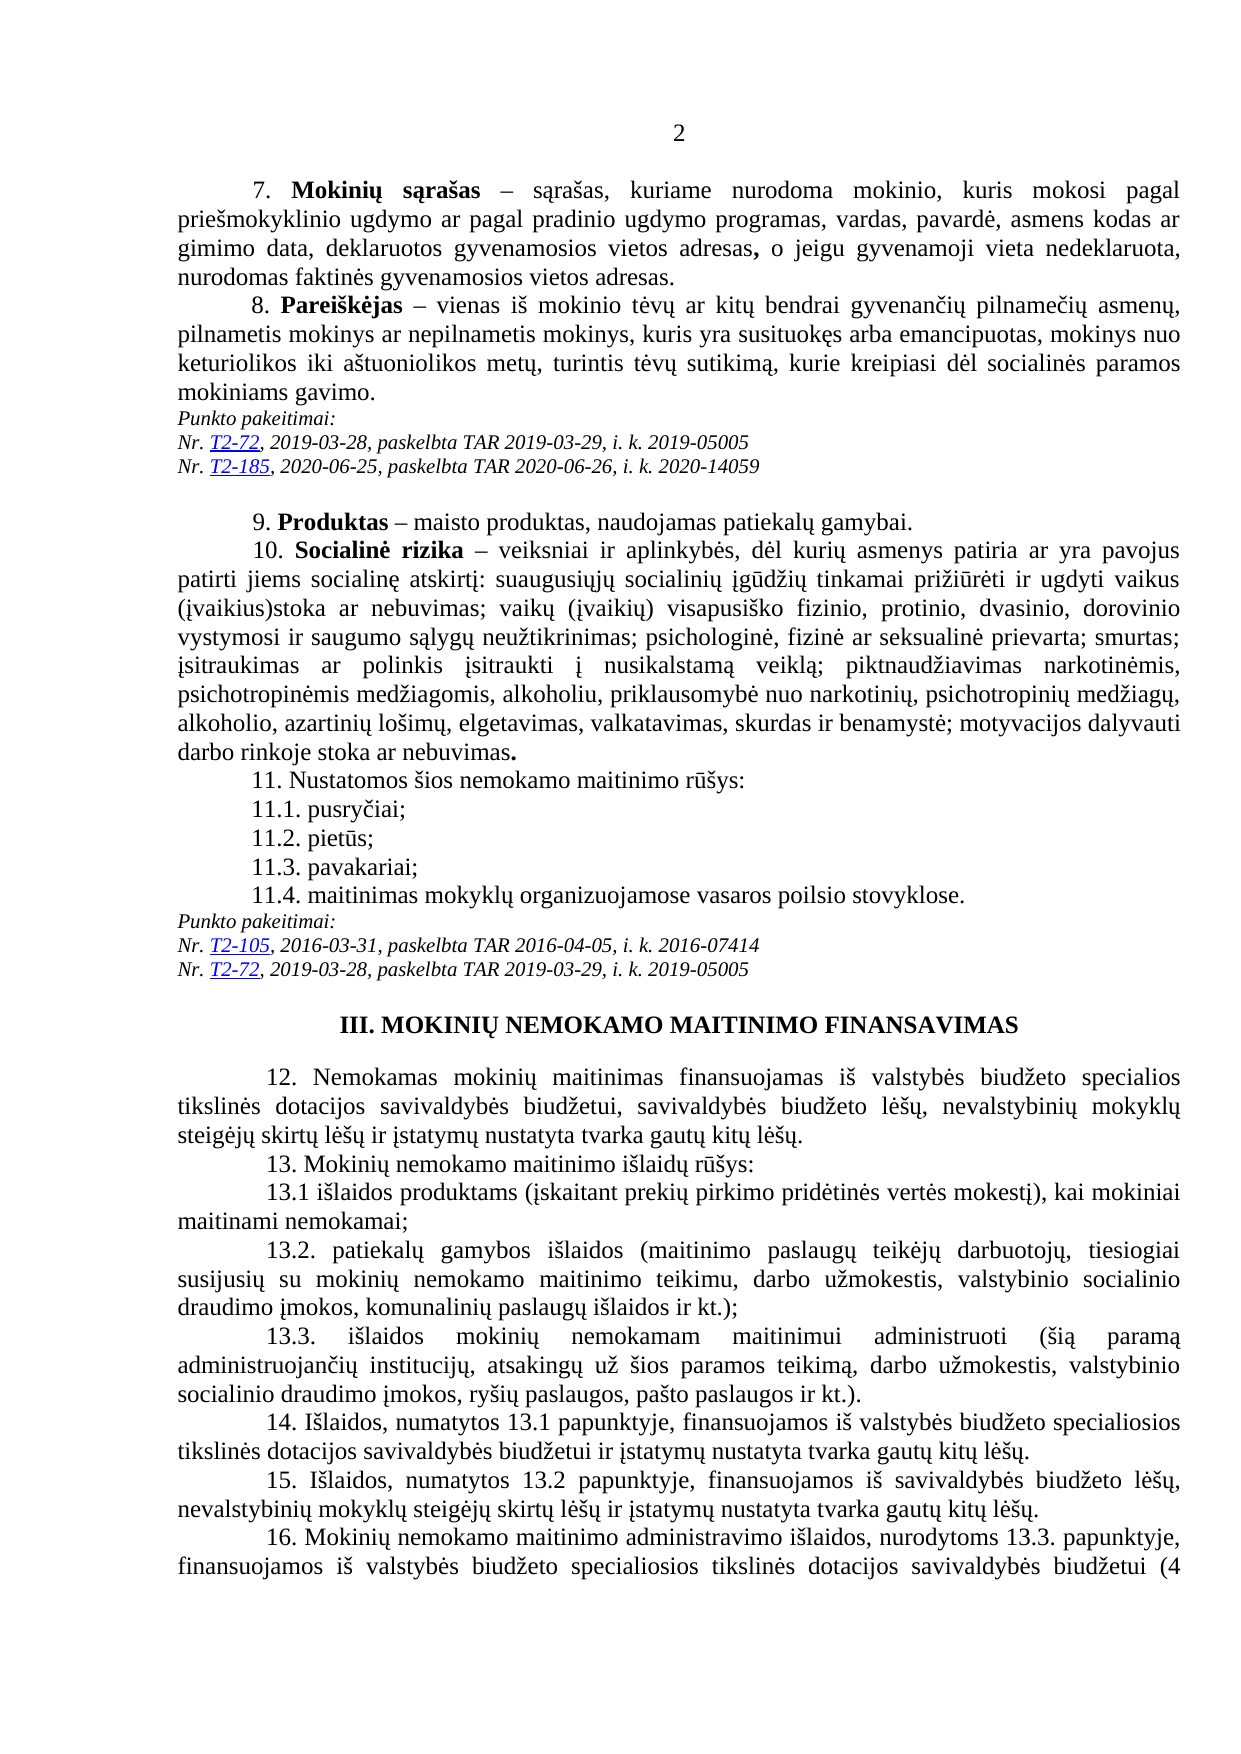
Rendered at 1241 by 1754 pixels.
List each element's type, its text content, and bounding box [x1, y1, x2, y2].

text 13.2. patiekalų gamybos išlaidos (maitinimo paslaugų teikėjų darbuotojų, tiesiogiai susijusių su mokinių nemokamo maitinimo teikimu, darbo užmokestis, valstybinio socialinio draudimo įmokos, komunalinių paslaugų išlaidos ir kt.); [177, 1235, 1181, 1321]
text 14. Išlaidos, numatytos 13.1 papunktyje, finansuojamos iš valstybės biudžeto specialiosios tikslinės dotacijos savivaldybės biudžetui ir įstatymų nustatyta tvarka gautų kitų lėšų. [177, 1407, 1181, 1465]
text 13. Mokinių nemokamo maitinimo išlaidų rūšys: [177, 1149, 1181, 1177]
text Nr. T2-72, 2019-03-28, paskelbta TAR 2019-03-29, i. k. 2019-05005 [177, 957, 1181, 981]
text 8. Pareiškėjas – vienas iš mokinio tėvų ar kitų bendrai gyvenančių pilnamečių asmenų, pilnametis mokinys ar nepilnametis mokinys, kuris yra susituokęs arba emancipuotas, mokinys nuo keturiolikos iki aštuoniolikos metų, turintis tėvų sutikimą, kurie kreipiasi dėl socialinės paramos mokiniams gavimo. [177, 291, 1181, 406]
text 10. Socialinė rizika – veiksniai ir aplinkybės, dėl kurių asmenys patiria ar yra pavojus patirti jiems socialinę atskirtį: suaugusiųjų socialinių įgūdžių tinkamai prižiūrėti ir ugdyti vaikus (įvaikius)stoka ar nebuvimas; vaikų (įvaikių) visapusiško fizinio, protinio, dvasinio, dorovinio vystymosi ir saugumo sąlygų neužtikrinimas; psichologinė, fizinė ar seksualinė prievarta; smurtas; įsitraukimas ar polinkis įsitraukti į nusikalstamą veiklą; piktnaudžiavimas narkotinėmis, psichotropinėmis medžiagomis, alkoholiu, priklausomybė nuo narkotinių, psichotropinių medžiagų, alkoholio, azartinių lošimų, elgetavimas, valkatavimas, skurdas ir benamystė; motyvacijos dalyvauti darbo rinkoje stoka ar nebuvimas. [177, 535, 1181, 765]
text 13.1 išlaidos produktams (įskaitant prekių pirkimo pridėtinės vertės mokestį), kai mokiniai maitinami nemokamai; [177, 1177, 1181, 1235]
text 12. Nemokamas mokinių maitinimas finansuojamas iš valstybės biudžeto specialios tikslinės dotacijos savivaldybės biudžetui, savivaldybės biudžeto lėšų, nevalstybinių mokyklų steigėjų skirtų lėšų ir įstatymų nustatyta tvarka gautų kitų lėšų. [177, 1062, 1181, 1149]
text Nr. T2-72, 2019-03-28, paskelbta TAR 2019-03-29, i. k. 2019-05005 [177, 430, 1181, 454]
text 11.1. pusryčiai; [177, 794, 1181, 823]
text 11. Nustatomos šios nemokamo maitinimo rūšys: [177, 765, 1181, 794]
text 7. Mokinių sąrašas – sąrašas, kuriame nurodoma mokinio, kuris mokosi pagal priešmokyklinio ugdymo ar pagal pradinio ugdymo programas, vardas, pavardė, asmens kodas ar gimimo data, deklaruotos gyvenamosios vietos adresas, o jeigu gyvenamoji vieta nedeklaruota, nurodomas faktinės gyvenamosios vietos adresas. [177, 176, 1181, 291]
text Nr. T2-185, 2020-06-25, paskelbta TAR 2020-06-26, i. k. 2020-14059 [177, 454, 1181, 478]
text 15. Išlaidos, numatytos 13.2 papunktyje, finansuojamos iš savivaldybės biudžeto lėšų, nevalstybinių mokyklų steigėjų skirtų lėšų ir įstatymų nustatyta tvarka gautų kitų lėšų. [177, 1465, 1181, 1522]
text III. MOKINIŲ NEMOKAMO MAITINIMO FINANSAVIMAS [177, 1010, 1181, 1039]
text 11.4. maitinimas mokyklų organizuojamose vasaros poilsio stovyklose. [177, 880, 1181, 909]
text 13.3. išlaidos mokinių nemokamam maitinimui administruoti (šią paramą administruojančių institucijų, atsakingų už šios paramos teikimą, darbo užmokestis, valstybinio socialinio draudimo įmokos, ryšių paslaugos, pašto paslaugos ir kt.). [177, 1321, 1181, 1407]
text Punkto pakeitimai: [177, 406, 1181, 430]
text 11.3. pavakariai; [177, 852, 1181, 880]
text 9. Produktas – maisto produktas, naudojamas patiekalų gamybai. [177, 507, 1181, 535]
text Punkto pakeitimai: [177, 909, 1181, 933]
text Nr. T2-105, 2016-03-31, paskelbta TAR 2016-04-05, i. k. 2016-07414 [177, 933, 1181, 957]
text 16. Mokinių nemokamo maitinimo administravimo išlaidos, nurodytoms 13.3. papunktyje, finansuojamos iš valstybės biudžeto specialiosios tikslinės dotacijos savivaldybės biudžetui (4 [177, 1522, 1181, 1580]
text 11.2. pietūs; [177, 823, 1181, 852]
